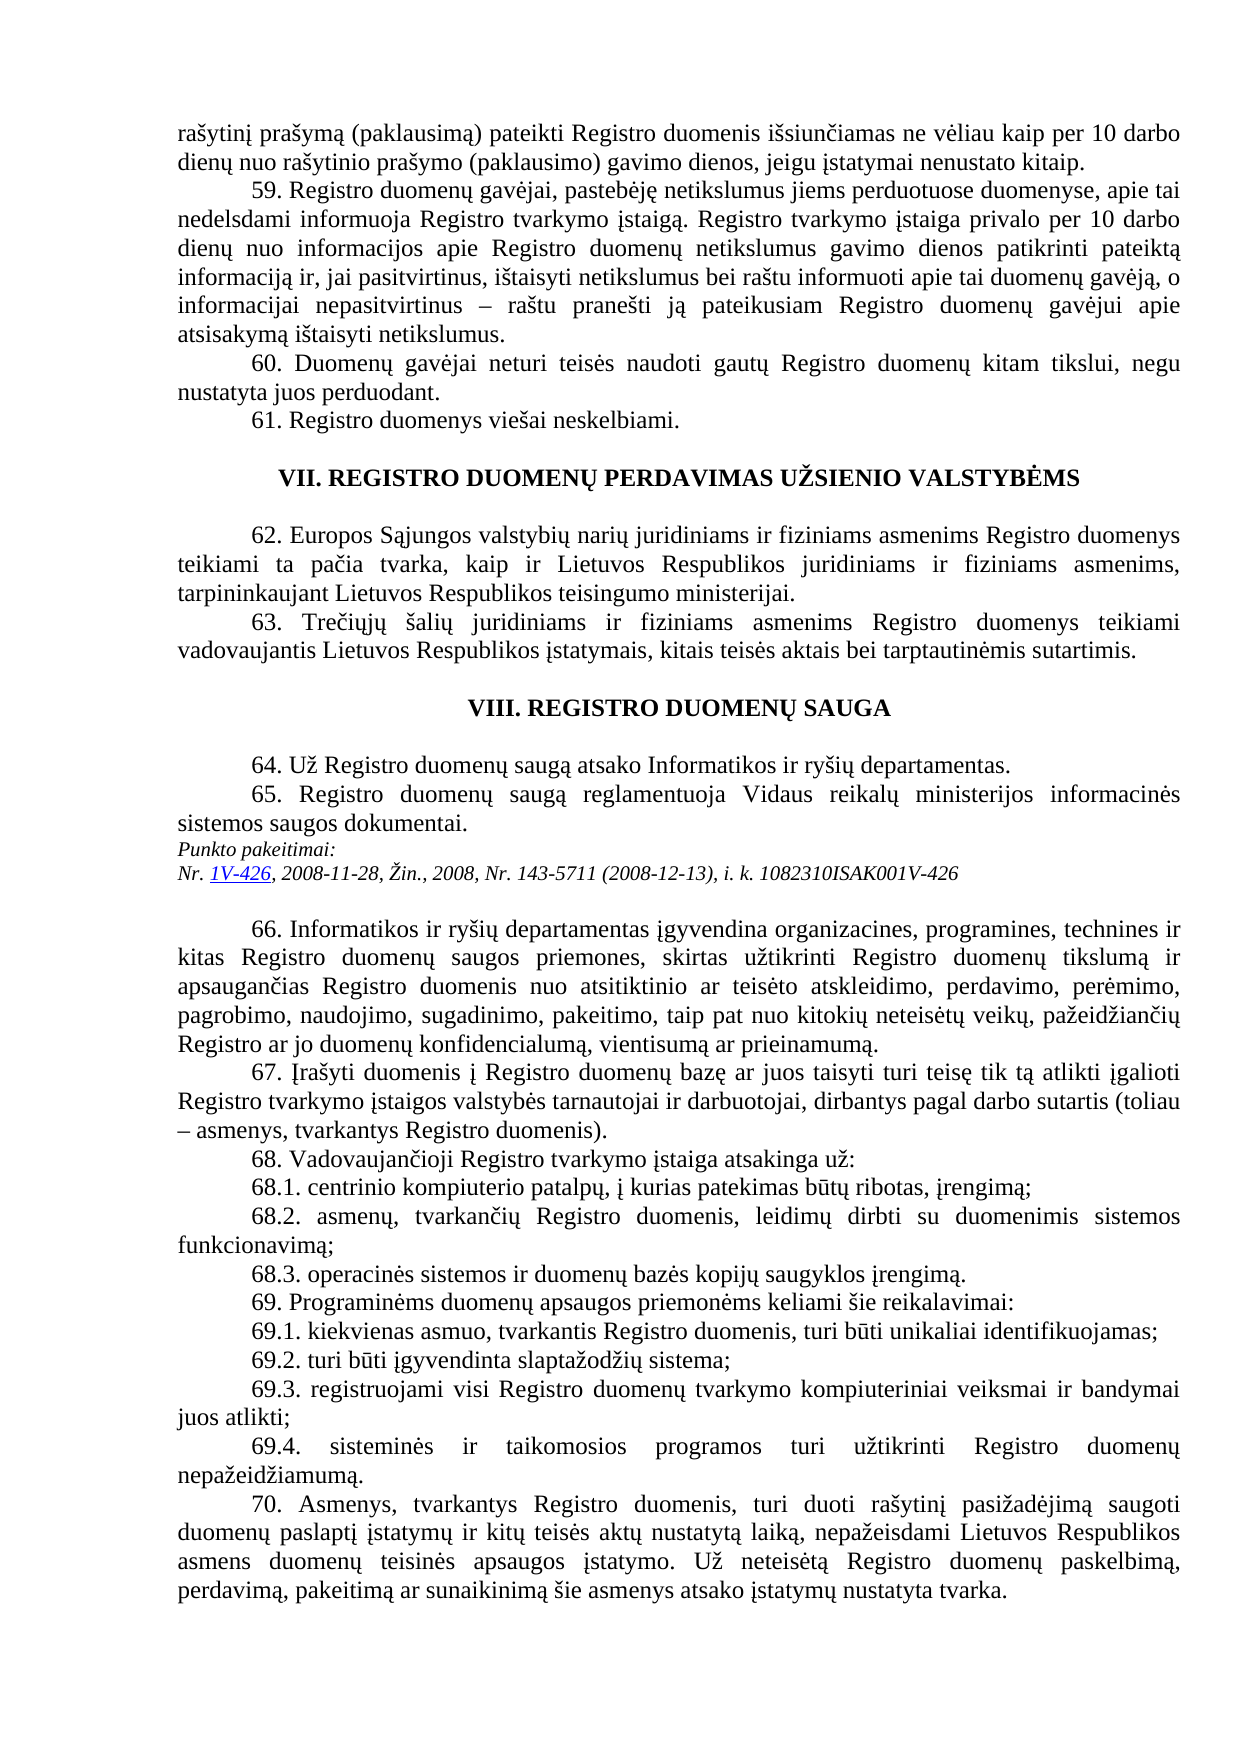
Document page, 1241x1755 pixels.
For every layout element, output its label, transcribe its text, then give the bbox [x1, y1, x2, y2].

text 69.2. turi būti įgyvendinta slaptažodžių sistema; [177, 1345, 1181, 1374]
text Punkto pakeitimai: [177, 837, 1181, 861]
text VIII. REGISTRO DUOMENŲ SAUGA [177, 693, 1181, 722]
text 69. Programinėms duomenų apsaugos priemonėms keliami šie reikalavimai: [177, 1287, 1181, 1316]
text 68.3. operacinės sistemos ir duomenų bazės kopijų saugyklos įrengimą. [177, 1259, 1181, 1287]
text 69.3. registruojami visi Registro duomenų tvarkymo kompiuteriniai veiksmai ir bandymai juos atlikti; [177, 1374, 1181, 1431]
text VII. REGISTRO DUOMENŲ PERDAVIMAS UŽSIENIO VALSTYBĖMS [177, 463, 1181, 492]
text 68. Vadovaujančioji Registro tvarkymo įstaiga atsakinga už: [177, 1144, 1181, 1172]
text 66. Informatikos ir ryšių departamentas įgyvendina organizacines, programines, technines ir kitas Registro duomenų saugos priemones, skirtas užtikrinti Registro duomenų tikslumą ir apsaugančias Registro duomenis nuo atsitiktinio ar teisėto atskleidimo, perdavimo, perėmimo, pagrobimo, naudojimo, sugadinimo, pakeitimo, taip pat nuo kitokių neteisėtų veikų, pažeidžiančių Registro ar jo duomenų konfidencialumą, vientisumą ar prieinamumą. [177, 914, 1181, 1057]
text 64. Už Registro duomenų saugą atsako Informatikos ir ryšių departamentas. [177, 751, 1181, 779]
text 65. Registro duomenų saugą reglamentuoja Vidaus reikalų ministerijos informacinės sistemos saugos dokumentai. [177, 779, 1181, 837]
text 63. Trečiųjų šalių juridiniams ir fiziniams asmenims Registro duomenys teikiami vadovaujantis Lietuvos Respublikos įstatymais, kitais teisės aktais bei tarptautinėmis sutartimis. [177, 607, 1181, 664]
text 70. Asmenys, tvarkantys Registro duomenis, turi duoti rašytinį pasižadėjimą saugoti duomenų paslaptį įstatymų ir kitų teisės aktų nustatytą laiką, nepažeisdami Lietuvos Respublikos asmens duomenų teisinės apsaugos įstatymo. Už neteisėtą Registro duomenų paskelbimą, perdavimą, pakeitimą ar sunaikinimą šie asmenys atsako įstatymų nustatyta tvarka. [177, 1489, 1181, 1604]
text 68.1. centrinio kompiuterio patalpų, į kurias patekimas būtų ribotas, įrengimą; [177, 1172, 1181, 1201]
text 69.1. kiekvienas asmuo, tvarkantis Registro duomenis, turi būti unikaliai identifikuojamas; [177, 1316, 1181, 1345]
text Nr. 1V-426, 2008-11-28, Žin., 2008, Nr. 143-5711 (2008-12-13), i. k. 1082310ISAK001V-426 [177, 861, 1181, 885]
text rašytinį prašymą (paklausimą) pateikti Registro duomenis išsiunčiamas ne vėliau kaip per 10 darbo dienų nuo rašytinio prašymo (paklausimo) gavimo dienos, jeigu įstatymai nenustato kitaip. [177, 118, 1181, 176]
text 61. Registro duomenys viešai neskelbiami. [177, 406, 1181, 434]
text 62. Europos Sąjungos valstybių narių juridiniams ir fiziniams asmenims Registro duomenys teikiami ta pačia tvarka, kaip ir Lietuvos Respublikos juridiniams ir fiziniams asmenims, tarpininkaujant Lietuvos Respublikos teisingumo ministerijai. [177, 521, 1181, 607]
text 60. Duomenų gavėjai neturi teisės naudoti gautų Registro duomenų kitam tikslui, negu nustatyta juos perduodant. [177, 348, 1181, 406]
text 67. Įrašyti duomenis į Registro duomenų bazę ar juos taisyti turi teisę tik tą atlikti įgalioti Registro tvarkymo įstaigos valstybės tarnautojai ir darbuotojai, dirbantys pagal darbo sutartis (toliau – asmenys, tvarkantys Registro duomenis). [177, 1057, 1181, 1144]
text 69.4. sisteminės ir taikomosios programos turi užtikrinti Registro duomenų nepažeidžiamumą. [177, 1431, 1181, 1489]
text 68.2. asmenų, tvarkančių Registro duomenis, leidimų dirbti su duomenimis sistemos funkcionavimą; [177, 1201, 1181, 1259]
text 59. Registro duomenų gavėjai, pastebėję netikslumus jiems perduotuose duomenyse, apie tai nedelsdami informuoja Registro tvarkymo įstaigą. Registro tvarkymo įstaiga privalo per 10 darbo dienų nuo informacijos apie Registro duomenų netikslumus gavimo dienos patikrinti pateiktą informaciją ir, jai pasitvirtinus, ištaisyti netikslumus bei raštu informuoti apie tai duomenų gavėją, o informacijai nepasitvirtinus – raštu pranešti ją pateikusiam Registro duomenų gavėjui apie atsisakymą ištaisyti netikslumus. [177, 176, 1181, 348]
